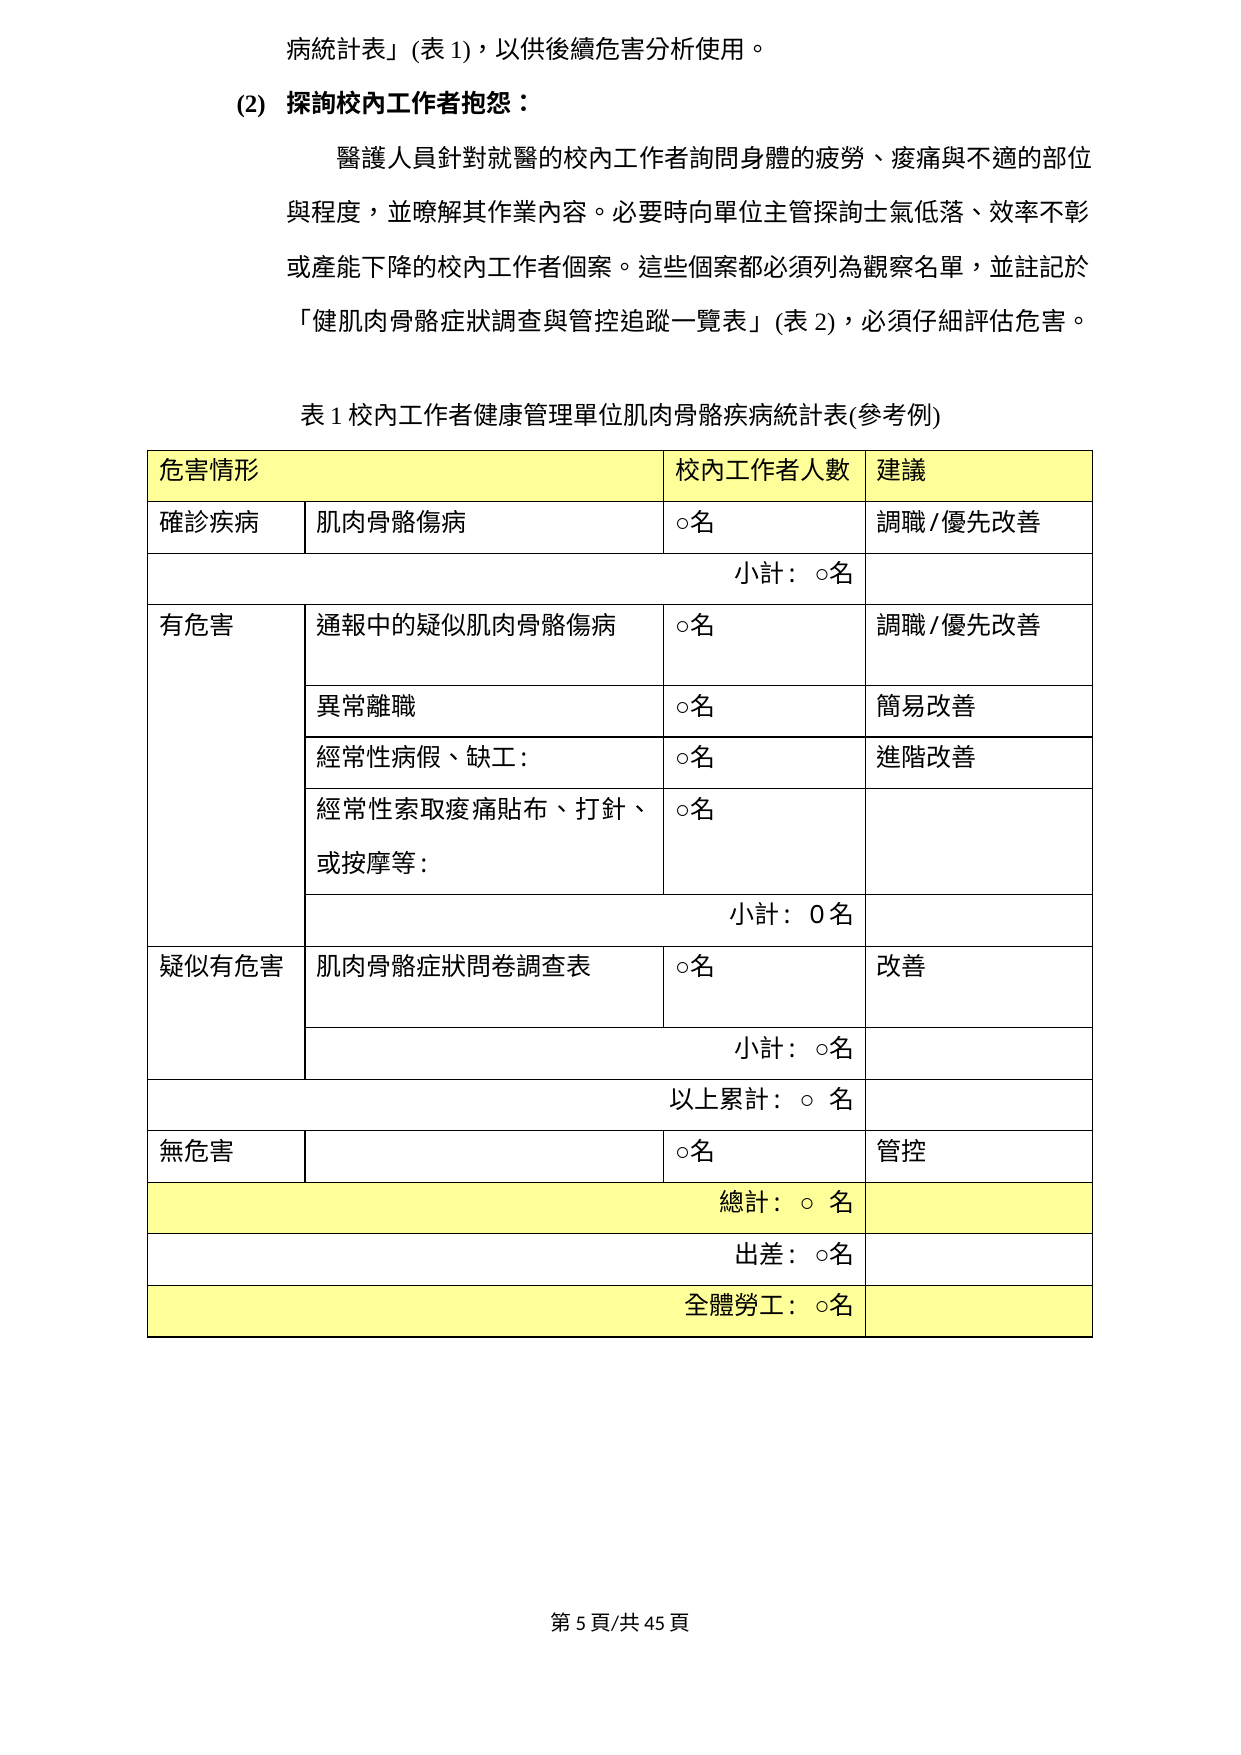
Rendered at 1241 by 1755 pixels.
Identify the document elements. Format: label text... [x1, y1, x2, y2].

text 表1 校內工作者健康管理單位肌肉骨骼疾病統計表(參考例) [148, 395, 1093, 431]
table_cell ○名 [664, 738, 865, 788]
table_cell ○名 [664, 502, 865, 553]
table_cell ○名 [664, 686, 865, 736]
table_cell 肌肉骨骼症狀問卷調查表 [306, 947, 663, 1027]
table_cell ○名 [664, 947, 865, 1027]
text 由醫護人員調查既有的勞保職業病案例、通報職業病案例、就醫紀錄、病假與工時損失紀錄等文件，篩選有肌肉骨骼傷病或可能有潛在肌肉骨骼傷病風險之作業。查詢勞保職業病案例、通報職業病案例、就醫紀錄、病假與工時損失紀錄等相關紀錄的結果，彙整成「健康管理單位肌肉骨骼疾病統計表」(表1)，以供後續危害分析使用。 [286, 29, 1093, 66]
table_cell [866, 1080, 1092, 1130]
table_cell [866, 895, 1092, 946]
table_cell 小計: ○名 [148, 554, 865, 604]
table_cell 肌肉骨骼傷病 [306, 502, 663, 553]
table_cell [306, 1131, 663, 1182]
table_cell ○名 [664, 789, 865, 894]
table_cell 無危害 [148, 1131, 304, 1182]
table_cell 管控 [866, 1131, 1092, 1182]
table_cell 有危害 [148, 605, 304, 946]
table_cell ○名 [664, 1131, 865, 1182]
table_cell 以上累計: ○ 名 [148, 1080, 865, 1130]
table_cell [866, 1183, 1092, 1233]
table_cell 疑似有危害 [148, 947, 304, 1078]
table_cell 經常性索取痠痛貼布、打針、或按摩等: [306, 789, 663, 894]
table_cell 進階改善 [866, 738, 1092, 788]
table_cell 調職/優先改善 [866, 605, 1092, 685]
table_cell [866, 1286, 1092, 1336]
table_cell [866, 1028, 1092, 1078]
table_cell [866, 1234, 1092, 1285]
table_header 危害情形 [148, 451, 663, 501]
table_cell 通報中的疑似肌肉骨骼傷病 [306, 605, 663, 685]
table_cell 小計: ○名 [306, 1028, 865, 1078]
table_cell 異常離職 [306, 686, 663, 736]
table_cell [866, 789, 1092, 894]
table_cell ○名 [664, 605, 865, 685]
table_cell 簡易改善 [866, 686, 1092, 736]
table_cell 小計: O名 [306, 895, 865, 946]
table_cell 改善 [866, 947, 1092, 1027]
table_cell 總計: ○ 名 [148, 1183, 865, 1233]
text 醫護人員針對就醫的校內工作者詢問身體的疲勞、痠痛與不適的部位與程度，並暸解其作業內容。必要時向單位主管探詢士氣低落、效率不彰或產能下降的校內工作者個案。這些個案都必須列為觀察名單，並註記於「健肌肉骨骼症狀調查與管控追蹤一覽表」(表2)，必須仔細評估危害。 [286, 138, 1093, 381]
list 探詢校內工作者抱怨： [236, 84, 1093, 120]
table_cell [866, 554, 1092, 604]
table_header 校內工作者人數 [664, 451, 865, 501]
table_header 建議 [866, 451, 1092, 501]
table_cell 經常性病假、缺工: [306, 738, 663, 788]
table_cell 確診疾病 [148, 502, 304, 553]
table_cell 全體勞工: ○名 [148, 1286, 865, 1336]
table_cell 出差: ○名 [148, 1234, 865, 1285]
table_cell 調職/優先改善 [866, 502, 1092, 553]
